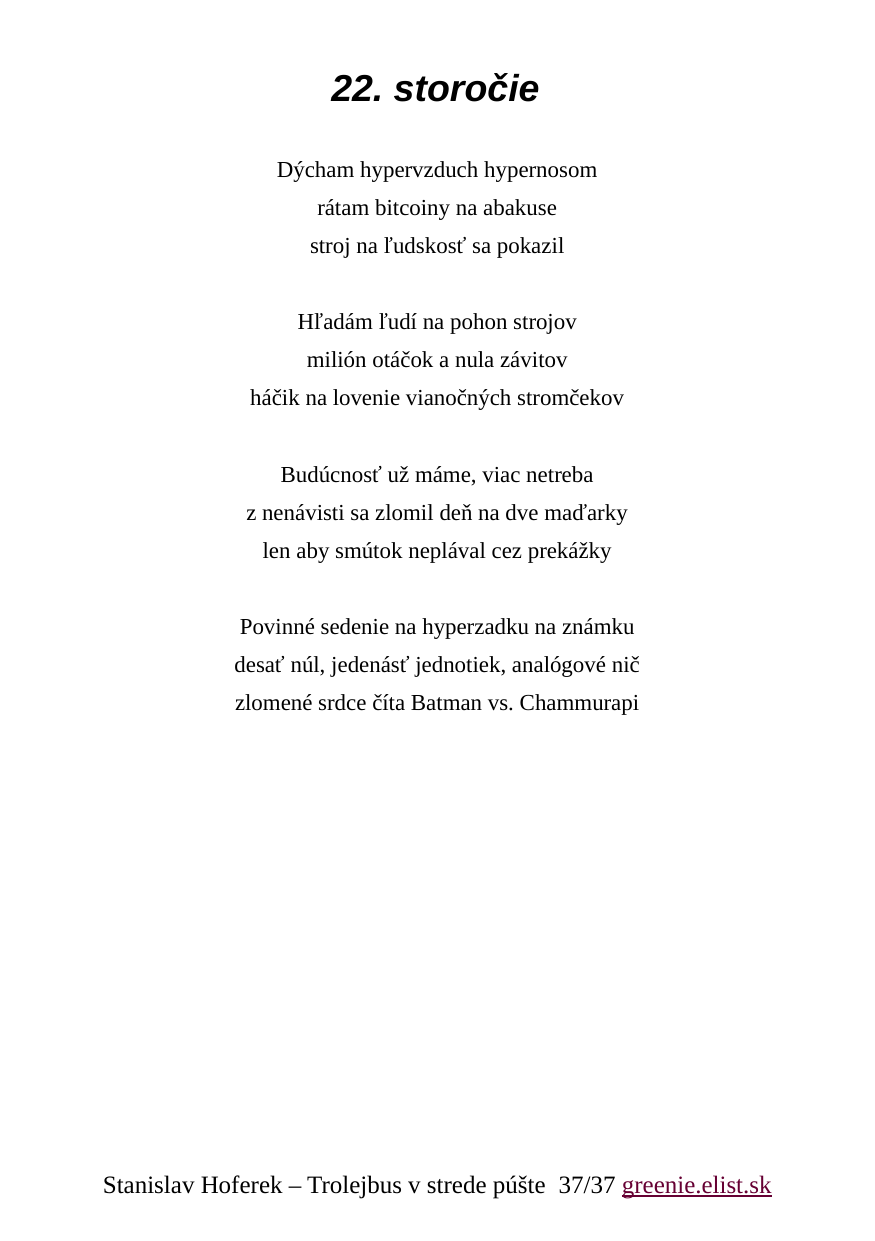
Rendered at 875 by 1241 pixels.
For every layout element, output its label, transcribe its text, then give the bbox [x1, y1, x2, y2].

text Dýcham hypervzduch hypernosom [41, 156, 833, 182]
text Budúcnosť už máme, viac netreba [41, 461, 833, 487]
text stroj na ľudskosť sa pokazil [41, 232, 833, 258]
text len aby smútok neplával cez prekážky [41, 537, 833, 563]
text desať núl, jedenásť jednotiek, analógové nič [41, 651, 833, 678]
text zlomené srdce číta Batman vs. Chammurapi [41, 689, 833, 716]
text milión otáčok a nula závitov [41, 346, 833, 373]
text háčik na lovenie vianočných stromčekov [41, 384, 833, 411]
text rátam bitcoiny na abakuse [41, 194, 833, 220]
text Hľadám ľudí na pohon strojov [41, 308, 833, 334]
text z nenávisti sa zlomil deň na dve maďarky [41, 499, 833, 525]
subtitle 22. storočie [41, 66, 833, 109]
text Povinné sedenie na hyperzadku na známku [41, 613, 833, 639]
